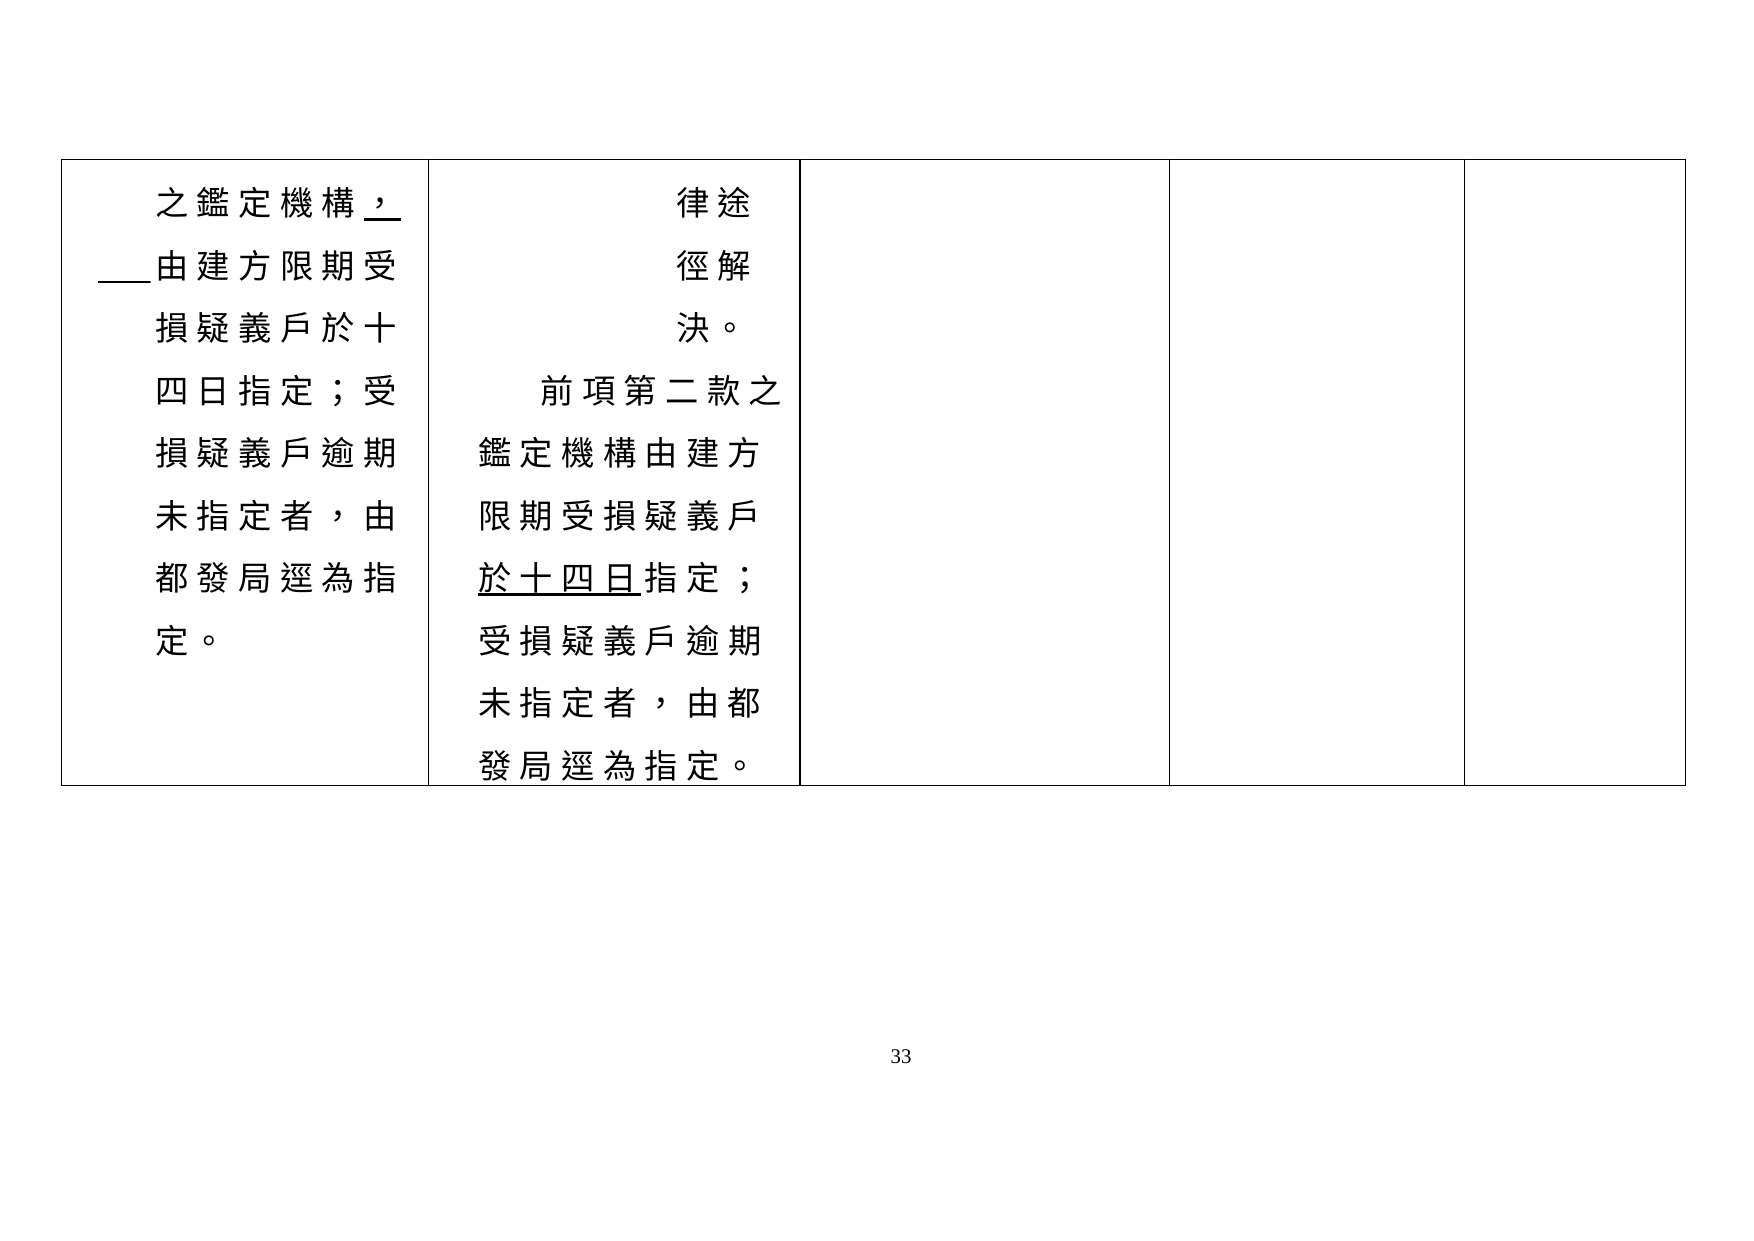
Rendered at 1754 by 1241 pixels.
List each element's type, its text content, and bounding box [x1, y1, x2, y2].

table_cell [801, 160, 1169, 784]
table_cell 律途徑解決。 前項第二款之鑑定機構由建方限期受損疑義戶於十四日指定；受損疑義戶逾期未指定者，由都發局逕為指定。 [429, 160, 799, 784]
table_cell [1465, 160, 1685, 784]
table_cell [1170, 160, 1464, 784]
table_cell 之鑑定機構，由建方限期受損疑義戶於十四日指定；受損疑義戶逾期未指定者，由都發局逕為指定。 [62, 160, 428, 784]
